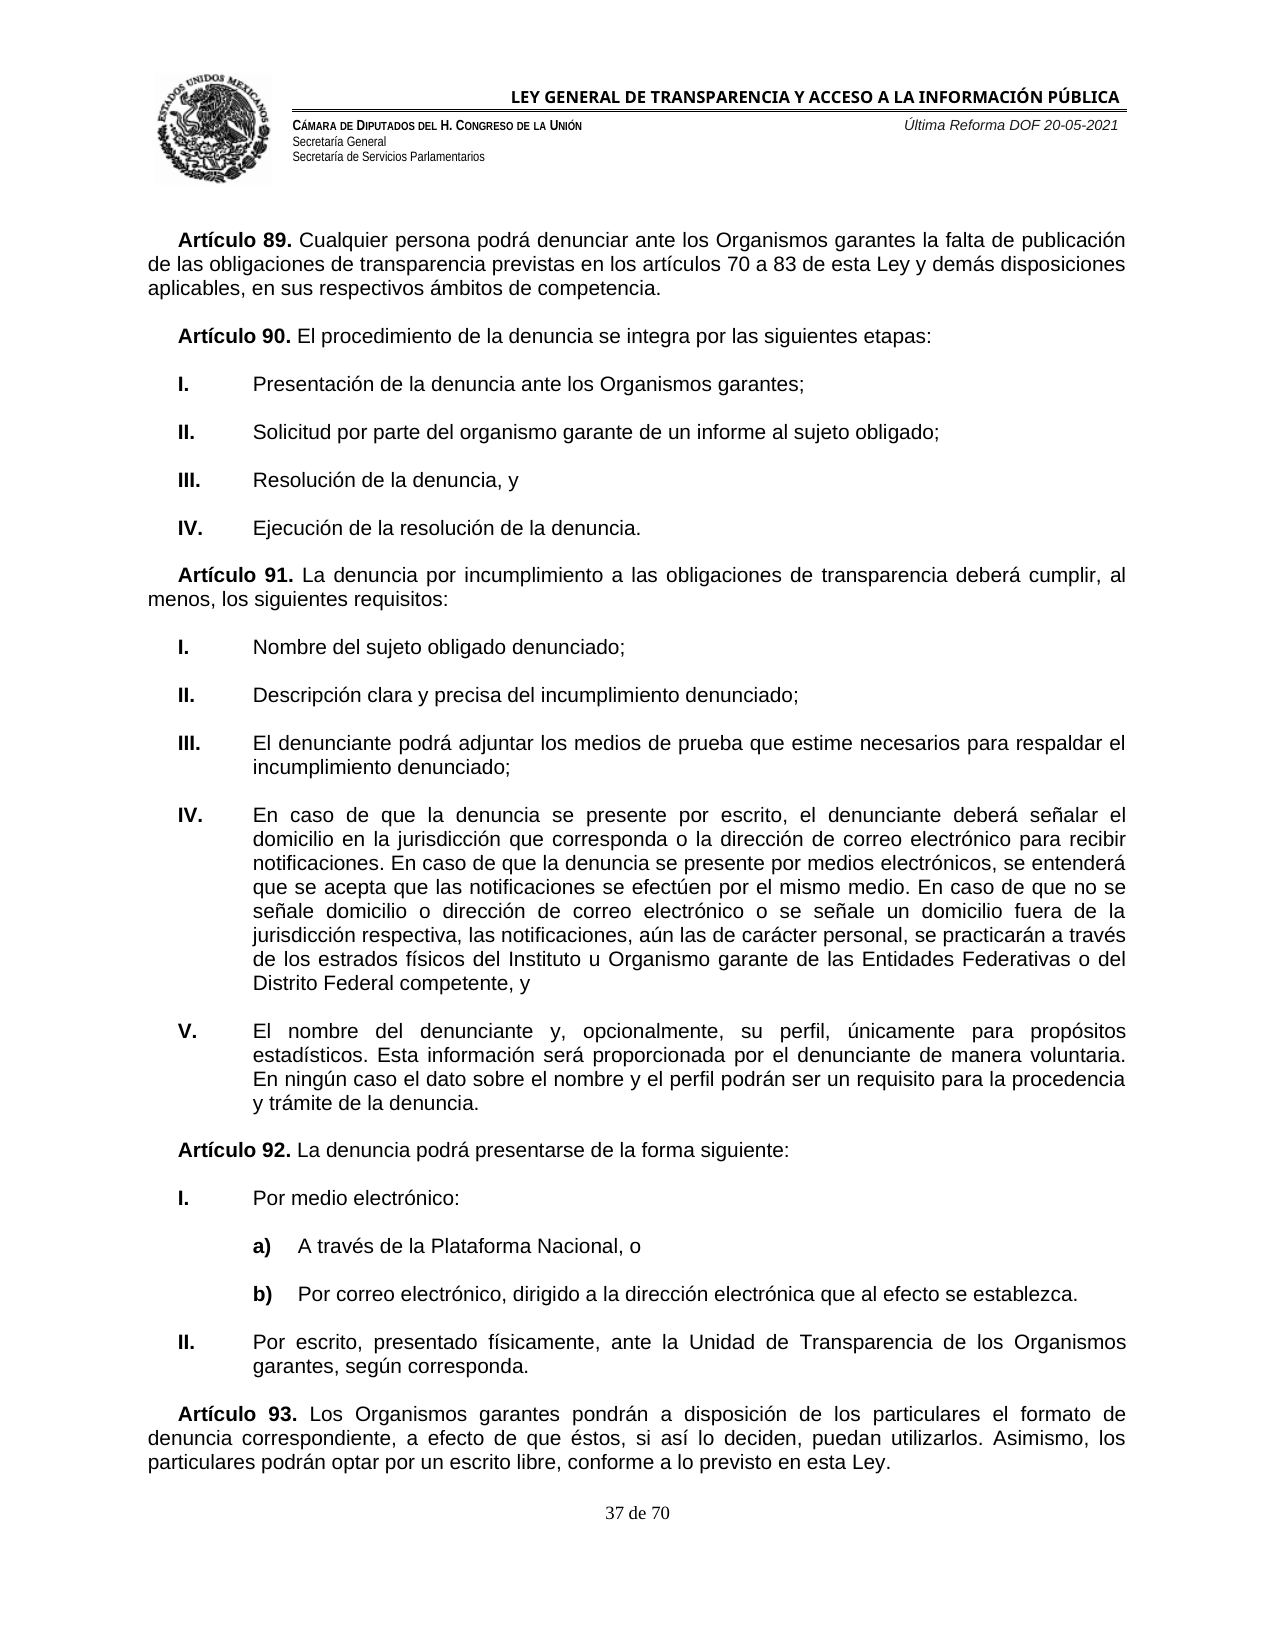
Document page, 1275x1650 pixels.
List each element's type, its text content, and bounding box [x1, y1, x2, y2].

text I. Presentación de la denuncia ante los Organismos garantes; [178, 372, 1127, 396]
text IV. En caso de que la denuncia se presente por escrito, el denunciante deberá señalar el domicilio en la jurisdicción que corresponda o la dirección de correo electrónico para recibir notificaciones. En caso de que la denuncia se presente por medios electrónicos, se entenderá que se acepta que las notificaciones se efectúen por el mismo medio. En caso de que no se señale domicilio o dirección de correo electrónico o se señale un domicilio fuera de la jurisdicción respectiva, las notificaciones, aún las de carácter personal, se practicarán a través de los estrados físicos del Instituto u Organismo garante de las Entidades Federativas o del Distrito Federal competente, y [178, 803, 1127, 994]
text IV. Ejecución de la resolución de la denuncia. [178, 515, 1127, 539]
text II. Solicitud por parte del organismo garante de un informe al sujeto obligado; [178, 419, 1127, 443]
text Artículo 89. Cualquier persona podrá denunciar ante los Organismos garantes la falta de publicación de las obligaciones de transparencia previstas en los artículos 70 a 83 de esta Ley y demás disposiciones aplicables, en sus respectivos ámbitos de competencia. [148, 228, 1127, 300]
text II. Por escrito, presentado físicamente, ante la Unidad de Transparencia de los Organismos garantes, según corresponda. [178, 1330, 1127, 1378]
text a) A través de la Plataforma Nacional, o [253, 1234, 1127, 1258]
text V. El nombre del denunciante y, opcionalmente, su perfil, únicamente para propósitos estadísticos. Esta información será proporcionada por el denunciante de manera voluntaria. En ningún caso el dato sobre el nombre y el perfil podrán ser un requisito para la procedencia y trámite de la denuncia. [178, 1018, 1127, 1114]
text b) Por correo electrónico, dirigido a la dirección electrónica que al efecto se establezca. [253, 1282, 1127, 1306]
text Artículo 93. Los Organismos garantes pondrán a disposición de los particulares el formato de denuncia correspondiente, a efecto de que éstos, si así lo deciden, puedan utilizarlos. Asimismo, los particulares podrán optar por un escrito libre, conforme a lo previsto en esta Ley. [148, 1402, 1127, 1474]
text Artículo 90. El procedimiento de la denuncia se integra por las siguientes etapas: [148, 324, 1127, 348]
text I. Por medio electrónico: [178, 1186, 1127, 1210]
text I. Nombre del sujeto obligado denunciado; [178, 635, 1127, 659]
text II. Descripción clara y precisa del incumplimiento denunciado; [178, 683, 1127, 707]
text III. Resolución de la denuncia, y [178, 467, 1127, 491]
text Artículo 91. La denuncia por incumplimiento a las obligaciones de transparencia deberá cumplir, al menos, los siguientes requisitos: [148, 563, 1127, 611]
text Artículo 92. La denuncia podrá presentarse de la forma siguiente: [148, 1138, 1127, 1162]
text III. El denunciante podrá adjuntar los medios de prueba que estime necesarios para respaldar el incumplimiento denunciado; [178, 731, 1127, 779]
